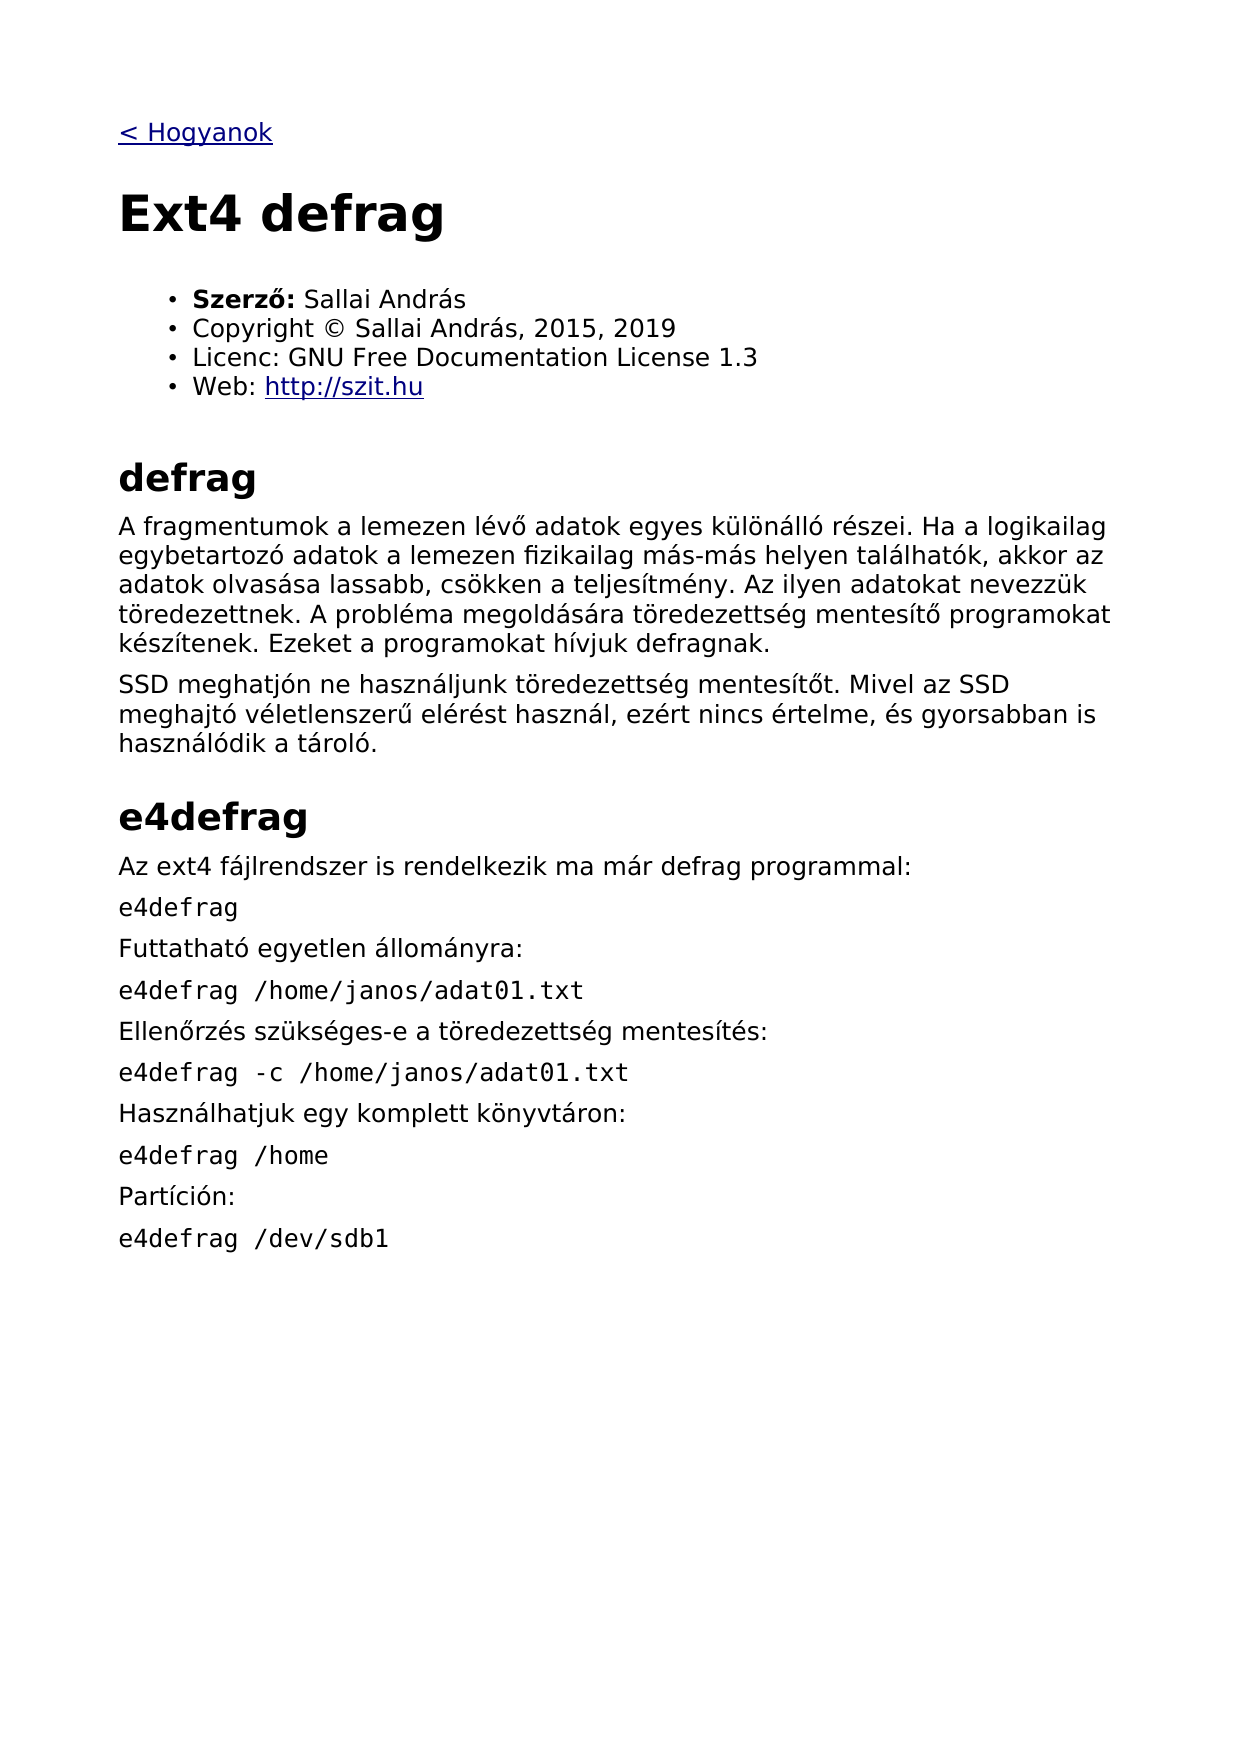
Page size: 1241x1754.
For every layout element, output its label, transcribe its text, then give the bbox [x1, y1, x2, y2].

subtitle Ext4 defrag [118, 185, 1122, 243]
list Szerző: Sallai András [177, 285, 1122, 314]
text Használhatjuk egy komplett könyvtáron: [118, 1099, 1122, 1129]
text e4defrag [118, 893, 1122, 923]
text e4defrag /home/janos/adat01.txt [118, 976, 1122, 1005]
text e4defrag /dev/sdb1 [118, 1224, 1122, 1253]
text Az ext4 fájlrendszer is rendelkezik ma már defrag programmal: [118, 852, 1122, 881]
subtitle e4defrag [118, 796, 1122, 839]
text Futtatható egyetlen állományra: [118, 934, 1122, 963]
subtitle defrag [118, 456, 1122, 500]
text SSD meghatjón ne használjunk töredezettség mentesítőt. Mivel az SSD meghajtó véletlenszerű elérést használ, ezért nincs értelme, és gyorsabban is használódik a tároló. [118, 671, 1122, 758]
text e4defrag /home [118, 1141, 1122, 1170]
list Copyright © Sallai András, 2015, 2019 [177, 314, 1122, 343]
text Partíción: [118, 1182, 1122, 1211]
text Ellenőrzés szükséges-e a töredezettség mentesítés: [118, 1017, 1122, 1046]
text e4defrag -c /home/janos/adat01.txt [118, 1059, 1122, 1088]
list Web: http://szit.hu [177, 372, 1122, 402]
list Licenc: GNU Free Documentation License 1.3 [177, 343, 1122, 372]
text A fragmentumok a lemezen lévő adatok egyes különálló részei. Ha a logikailag egybetartozó adatok a lemezen fizikailag más-más helyen találhatók, akkor az adatok olvasása lassabb, csökken a teljesítmény. Az ilyen adatokat nevezzük töredezettnek. A probléma megoldására töredezettség mentesítő programokat készítenek. Ezeket a programokat hívjuk defragnak. [118, 512, 1122, 658]
text < Hogyanok [118, 118, 1122, 147]
